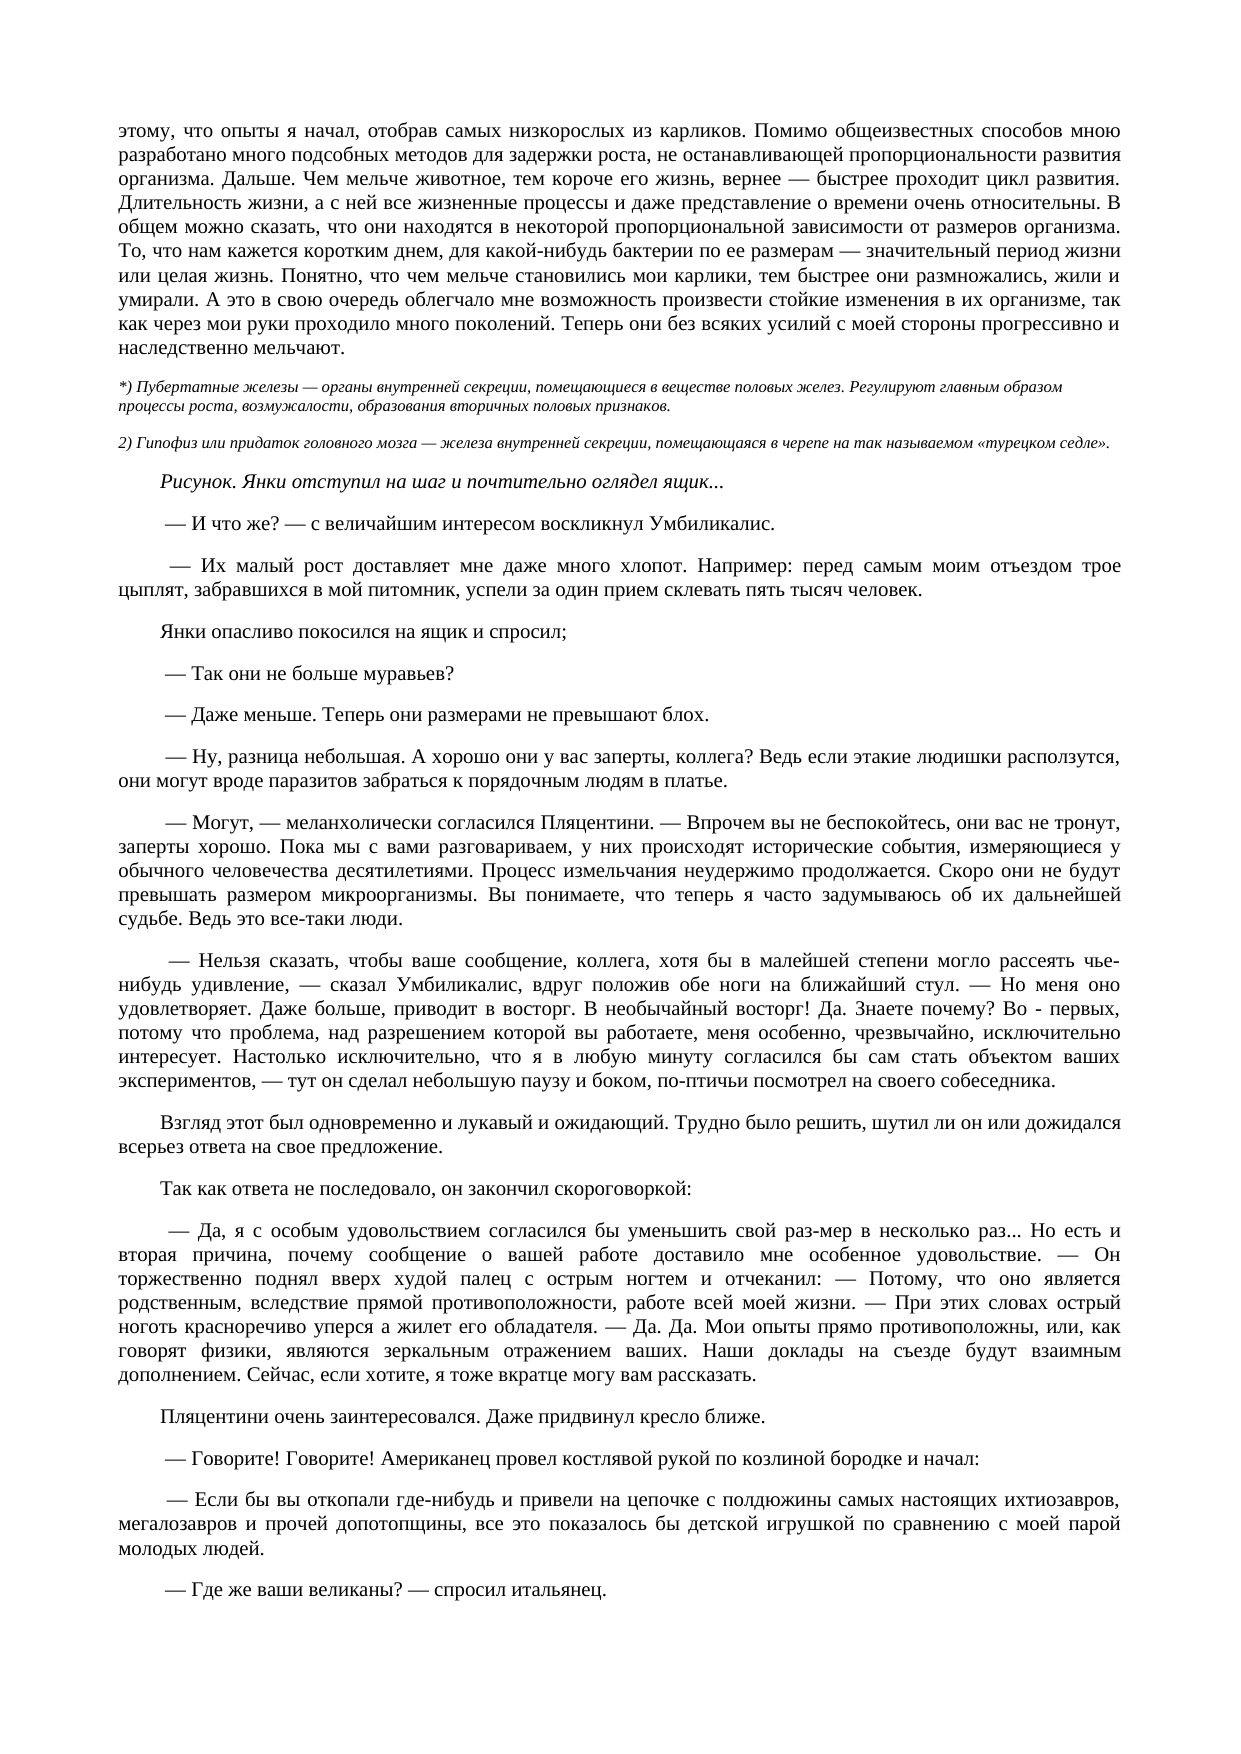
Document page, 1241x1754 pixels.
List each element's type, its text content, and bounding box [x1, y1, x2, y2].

text 2) Гипофиз или придаток головного мозга — железа внутренней секреции, помещающаяся в черепе на так называемом «турецком седле». [118, 432, 1122, 452]
text Так как ответа не последовало, он закончил скороговоркой: [118, 1176, 1122, 1200]
text Рисунок. Янки отступил на шаг и почтительно оглядел ящик... [118, 469, 1122, 493]
text — Где же ваши великаны? — спросил итальянец. [118, 1577, 1122, 1601]
text — Да, я с особым удовольствием согласился бы уменьшить свой раз-мер в несколько раз... Но есть и вторая причина, почему сообщение о вашей работе доставило мне особенное удовольствие. — Он торжественно поднял вверх худой палец с острым ногтем и отчеканил: — Потому, что оно является родственным, вследствие прямой противоположности, работе всей моей жизни. — При этих словах острый ноготь красноречиво уперся а жилет его обладателя. — Да. Да. Мои опыты прямо противоположны, или, как говорят физики, являются зеркальным отражением ваших. Наши доклады на съезде будут взаимным дополнением. Сейчас, если хотите, я тоже вкратце могу вам рассказать. [118, 1218, 1122, 1386]
text Взгляд этот был одновременно и лукавый и ожидающий. Трудно было решить, шутил ли он или дожидался всерьез ответа на свое предложение. [118, 1110, 1122, 1158]
text этому, что опыты я начал, отобрав самых низкорослых из карликов. Помимо общеизвестных способов мною разработано много подсобных методов для задержки роста, не останавливающей пропорциональности развития организма. Дальше. Чем мельче животное, тем короче его жизнь, вернее — быстрее проходит цикл развития. Длительность жизни, а с ней все жизненные процессы и даже представление о времени очень относительны. В общем можно сказать, что они находятся в некоторой пропорциональной зависимости от размеров организма. То, что нам кажется коротким днем, для какой-нибудь бактерии по ее размерам — значительный период жизни или целая жизнь. Понятно, что чем мельче становились мои карлики, тем быстрее они размножались, жили и умирали. А это в свою очередь облегчало мне возможность произвести стойкие изменения в их организме, так как через мои руки проходило много поколений. Теперь они без всяких усилий с моей стороны прогрессивно и наследственно мельчают. [118, 118, 1122, 359]
text — Говорите! Говорите! Американец провел костлявой рукой по козлиной бородке и начал: [118, 1446, 1122, 1469]
text — Нельзя сказать, чтобы ваше сообщение, коллега, хотя бы в малейшей степени могло рассеять чье-нибудь удивление, — сказал Умбиликалис, вдруг положив обе ноги на ближайший стул. — Но меня оно удовлетворяет. Даже больше, приводит в восторг. В необычайный восторг! Да. Знаете почему? Во - первых, потому что проблема, над разрешением которой вы работаете, меня особенно, чрезвычайно, исключительно интересует. Настолько исключительно, что я в любую минуту согласился бы сам стать объектом ваших экспериментов, — тут он сделал небольшую паузу и боком, по-птичьи посмотрел на своего собеседника. [118, 948, 1122, 1092]
text — Могут, — меланхолически согласился Пляцентини. — Впрочем вы не беспокойтесь, они вас не тронут, заперты хорошо. Пока мы с вами разговариваем, у них происходят исторические события, измеряющиеся у обычного человечества десятилетиями. Процесс измельчания неудержимо продолжается. Скоро они не будут превышать размером микроорганизмы. Вы понимаете, что теперь я часто задумываюсь об их дальнейшей судьбе. Ведь это все-таки люди. [118, 810, 1122, 930]
text — И что же? — с величайшим интересом воскликнул Умбиликалис. [118, 511, 1122, 535]
text — Если бы вы откопали где-нибудь и привели на цепочке с полдюжины самых настоящих ихтиозавров, мегалозавров и прочей допотопщины, все это показалось бы детской игрушкой по сравнению с моей парой молодых людей. [118, 1487, 1122, 1559]
text Пляцентини очень заинтересовался. Даже придвинул кресло ближе. [118, 1404, 1122, 1428]
text — Их малый рост доставляет мне даже много хлопот. Например: перед самым моим отъездом трое цыплят, забравшихся в мой питомник, успели за один прием склевать пять тысяч человек. [118, 553, 1122, 601]
text — Так они не больше муравьев? [118, 661, 1122, 684]
text — Ну, разница небольшая. А хорошо они у вас заперты, коллега? Ведь если этакие людишки расползутся, они могут вроде паразитов забраться к порядочным людям в платье. [118, 744, 1122, 792]
text Янки опасливо покосился на ящик и спросил; [118, 619, 1122, 643]
text *) Пубертатные железы — органы внутренней секреции, помещающиеся в веществе половых желез. Регулируют главным образом процессы роста, возмужалости, образования вторичных половых признаков. [118, 376, 1122, 415]
text — Даже меньше. Теперь они размерами не превышают блох. [118, 702, 1122, 726]
